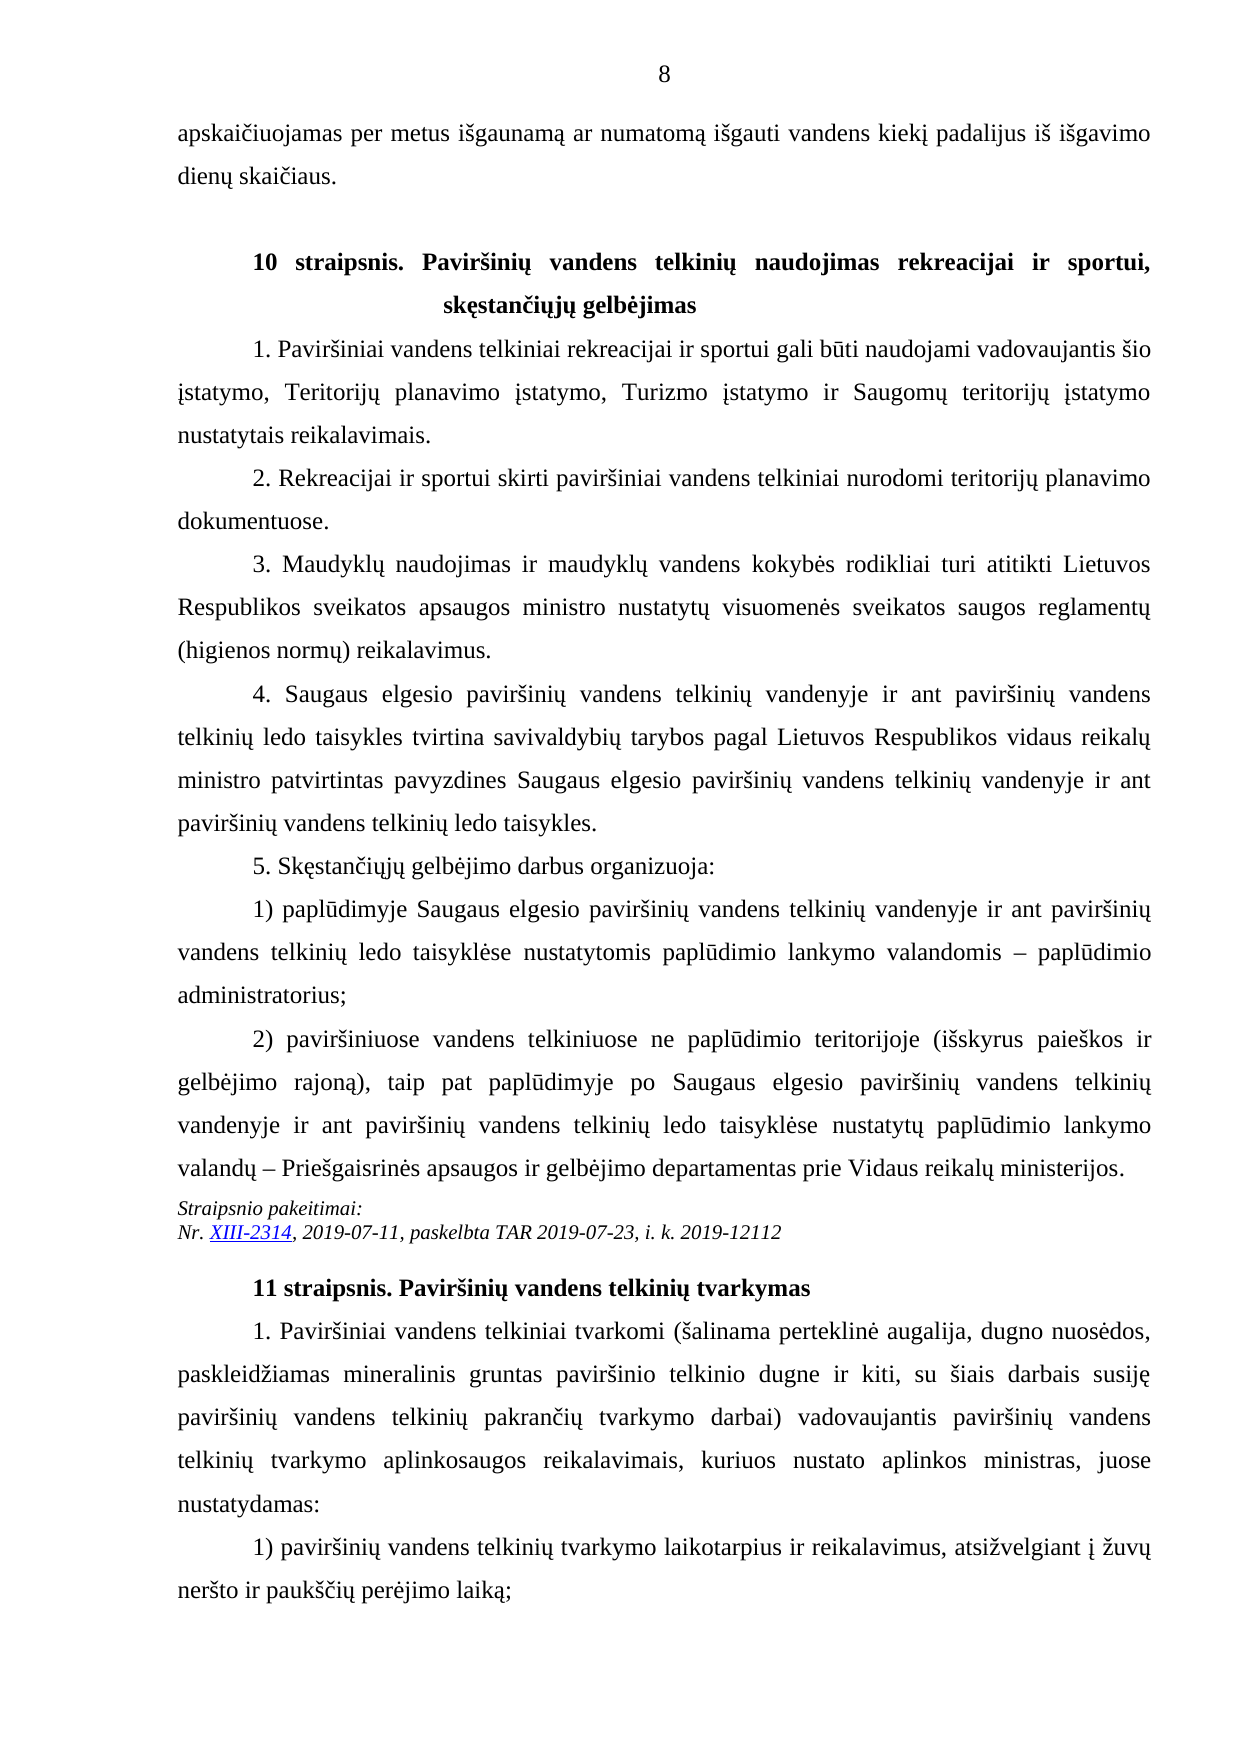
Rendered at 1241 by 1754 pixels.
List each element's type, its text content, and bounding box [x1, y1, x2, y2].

text 2. Rekreacijai ir sportui skirti paviršiniai vandens telkiniai nurodomi teritorijų planavimo dokumentuose. [177, 463, 1152, 535]
text 1) paviršinių vandens telkinių tvarkymo laikotarpius ir reikalavimus, atsižvelgiant į žuvų neršto ir paukščių perėjimo laiką; [177, 1532, 1152, 1604]
text 5. Skęstančiųjų gelbėjimo darbus organizuoja: [177, 851, 1152, 880]
text 10 straipsnis. Paviršinių vandens telkinių naudojimas rekreacijai ir sportui, skęstančiųjų gelbėjimas [252, 247, 1152, 319]
text 2) paviršiniuose vandens telkiniuose ne paplūdimio teritorijoje (išskyrus paieškos ir gelbėjimo rajoną), taip pat paplūdimyje po Saugaus elgesio paviršinių vandens telkinių vandenyje ir ant paviršinių vandens telkinių ledo taisyklėse nustatytų paplūdimio lankymo valandų – Priešgaisrinės apsaugos ir gelbėjimo departamentas prie Vidaus reikalų ministerijos. [177, 1024, 1152, 1182]
text apskaičiuojamas per metus išgaunamą ar numatomą išgauti vandens kiekį padalijus iš išgavimo dienų skaičiaus. [177, 118, 1152, 190]
text 3. Maudyklų naudojimas ir maudyklų vandens kokybės rodikliai turi atitikti Lietuvos Respublikos sveikatos apsaugos ministro nustatytų visuomenės sveikatos saugos reglamentų (higienos normų) reikalavimus. [177, 549, 1152, 664]
text 1) paplūdimyje Saugaus elgesio paviršinių vandens telkinių vandenyje ir ant paviršinių vandens telkinių ledo taisyklėse nustatytomis paplūdimio lankymo valandomis – paplūdimio administratorius; [177, 894, 1152, 1009]
text Straipsnio pakeitimai: [177, 1196, 1152, 1220]
text 11 straipsnis. Paviršinių vandens telkinių tvarkymas [177, 1273, 1152, 1302]
text Nr. XIII-2314, 2019-07-11, paskelbta TAR 2019-07-23, i. k. 2019-12112 [177, 1220, 1152, 1244]
text 1. Paviršiniai vandens telkiniai rekreacijai ir sportui gali būti naudojami vadovaujantis šio įstatymo, Teritorijų planavimo įstatymo, Turizmo įstatymo ir Saugomų teritorijų įstatymo nustatytais reikalavimais. [177, 334, 1152, 449]
text 4. Saugaus elgesio paviršinių vandens telkinių vandenyje ir ant paviršinių vandens telkinių ledo taisykles tvirtina savivaldybių tarybos pagal Lietuvos Respublikos vidaus reikalų ministro patvirtintas pavyzdines Saugaus elgesio paviršinių vandens telkinių vandenyje ir ant paviršinių vandens telkinių ledo taisykles. [177, 679, 1152, 837]
text 1. Paviršiniai vandens telkiniai tvarkomi (šalinama perteklinė augalija, dugno nuosėdos, paskleidžiamas mineralinis gruntas paviršinio telkinio dugne ir kiti, su šiais darbais susiję paviršinių vandens telkinių pakrančių tvarkymo darbai) vadovaujantis paviršinių vandens telkinių tvarkymo aplinkosaugos reikalavimais, kuriuos nustato aplinkos ministras, juose nustatydamas: [177, 1316, 1152, 1517]
